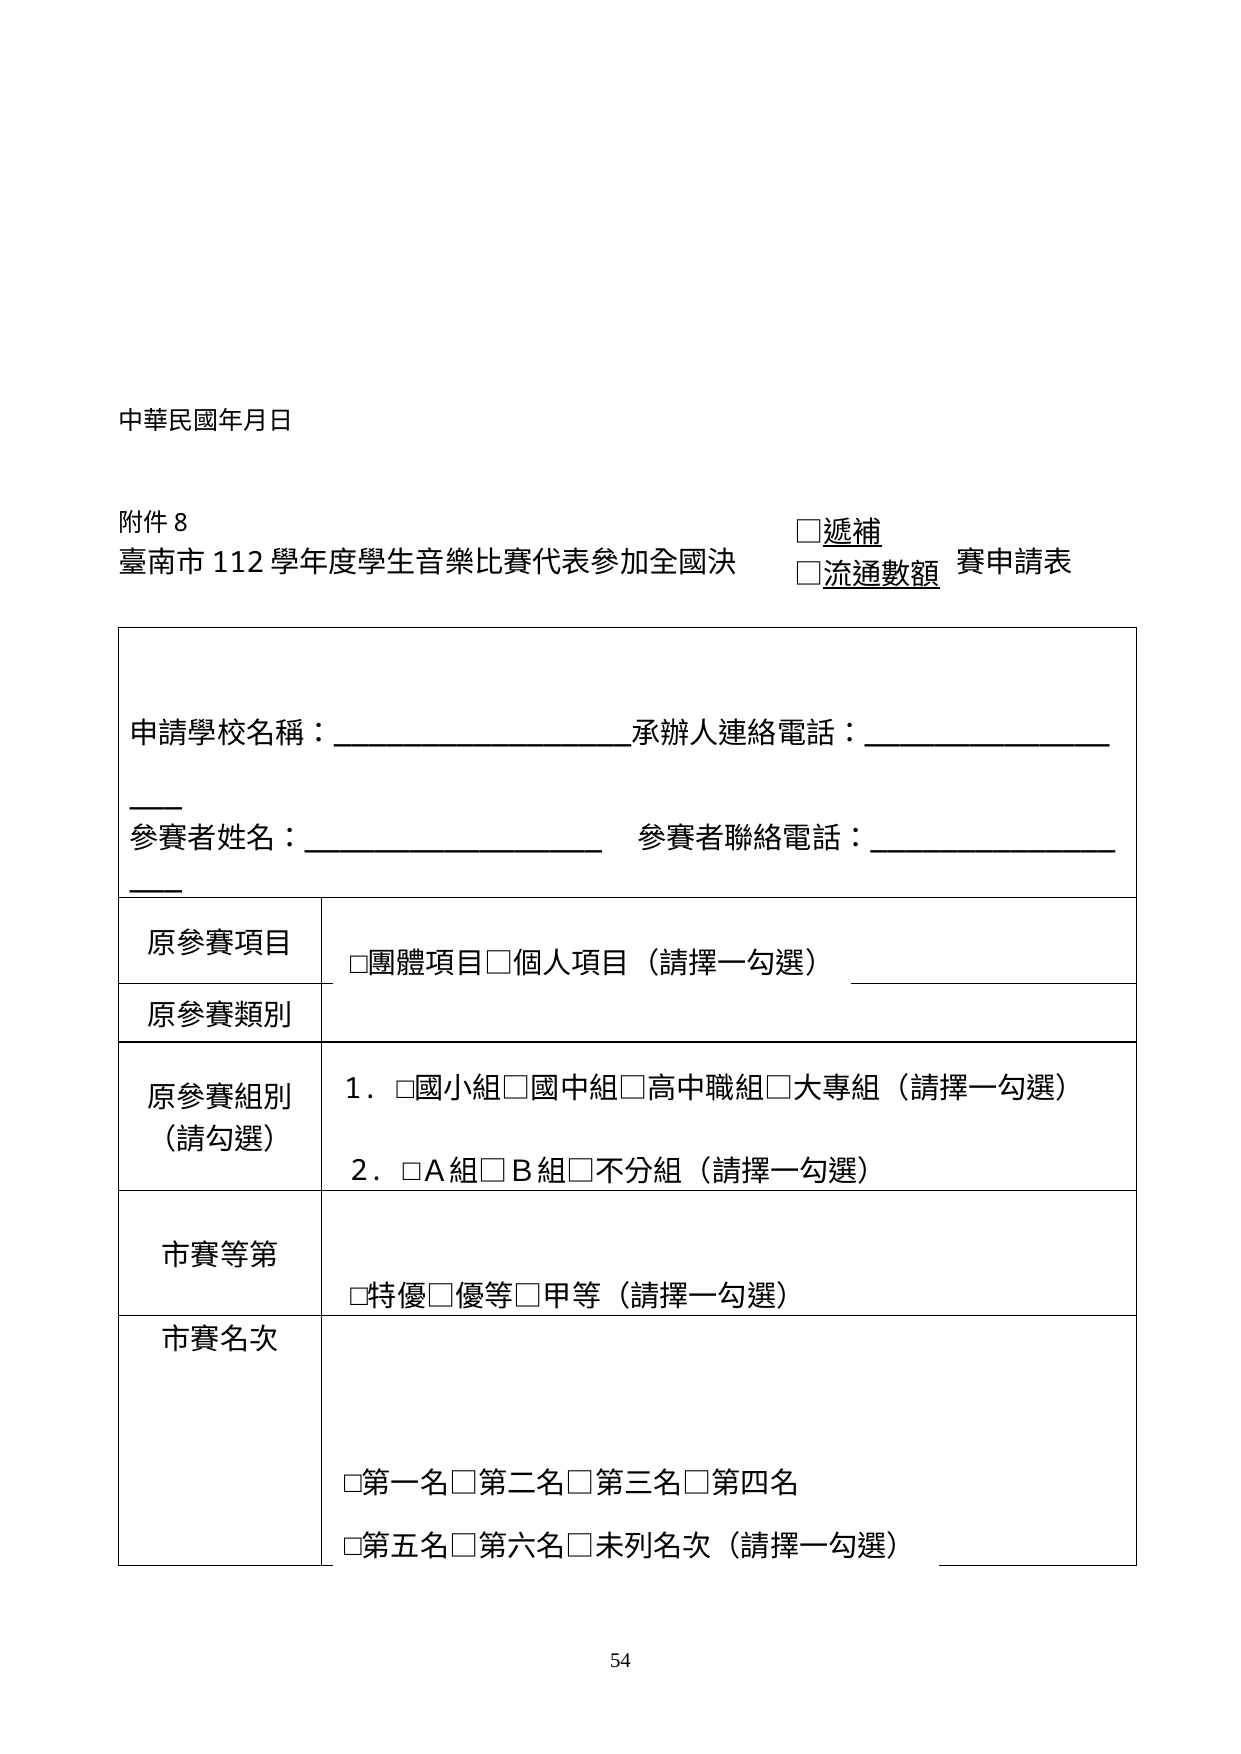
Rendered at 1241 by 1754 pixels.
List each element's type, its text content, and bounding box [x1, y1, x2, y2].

table_cell [322, 898, 1136, 983]
table_header 申請學校名稱：_________________承辦人連絡電話：_________________ 參賽者姓名：_________________ 參賽者聯絡電話：_________________ [119, 628, 1136, 897]
text 中華民國年月日 [118, 377, 1122, 439]
table_cell [322, 984, 1136, 1041]
table_cell □特優□優等□甲等（請擇一勾選） [322, 1191, 1136, 1314]
table_cell 市賽名次 [119, 1316, 321, 1565]
table_cell [322, 1316, 1136, 1565]
text 附件8 [118, 502, 1122, 602]
table_header □團體項目□個人項目（請擇一勾選） [333, 941, 851, 982]
table_header 1. □國小組□國中組□高中職組□大專組（請擇一勾選） [333, 1066, 1099, 1107]
text 臺南市112學年度學生音樂比賽代表參加全國決 [118, 538, 779, 581]
table_cell 原參賽組別 （請勾選） [119, 1043, 321, 1189]
text □遞補 [794, 509, 941, 551]
table_header □第一名□第二名□第三名□第四名 □第五名□第六名□未列名次（請擇一勾選） [333, 1378, 938, 1564]
table_cell 原參賽類別 [119, 984, 321, 1041]
table_cell 2. □Ａ組□Ｂ組□不分組（請擇一勾選） [322, 1043, 1136, 1189]
table_cell 市賽等第 [119, 1191, 321, 1314]
text □流通數額 [794, 551, 941, 593]
table_cell 原參賽項目 [119, 898, 321, 983]
text 賽申請表 [956, 538, 1122, 581]
